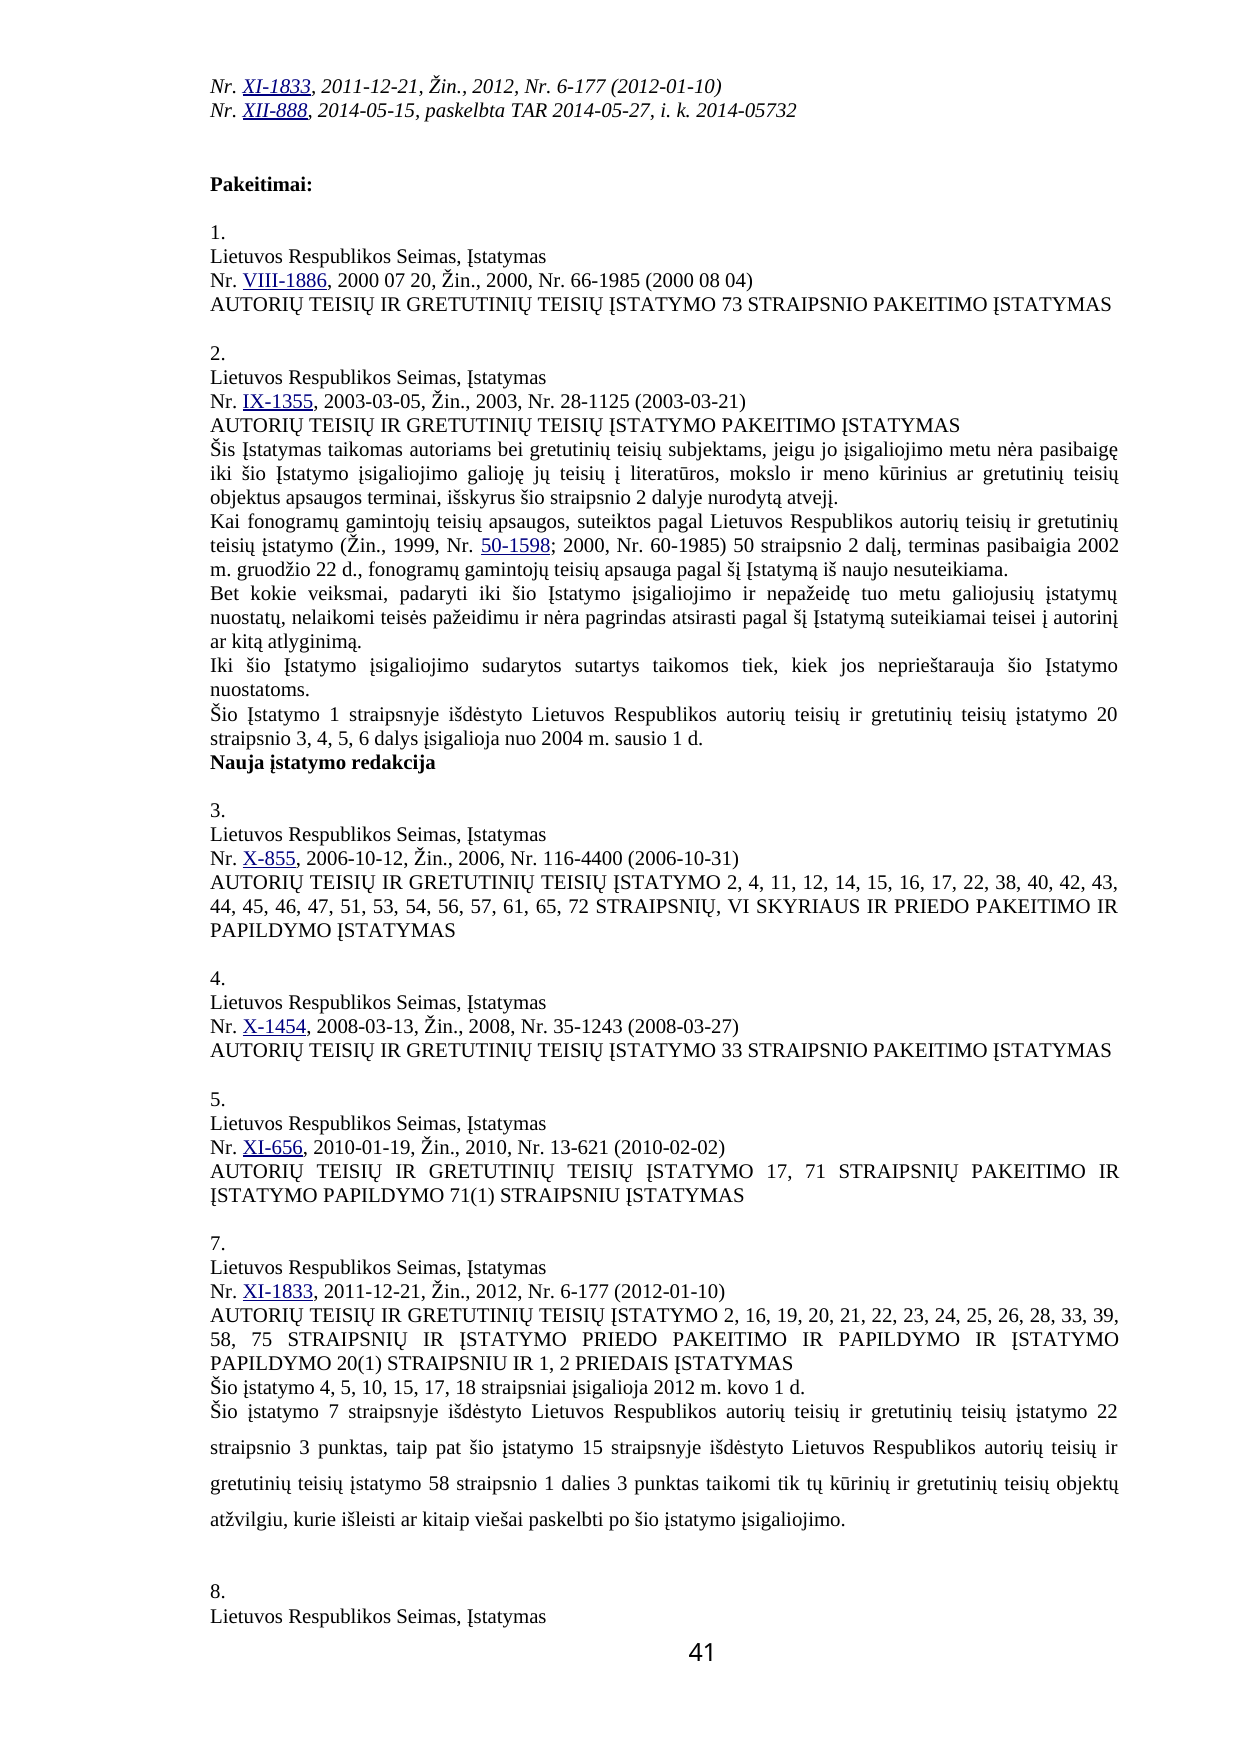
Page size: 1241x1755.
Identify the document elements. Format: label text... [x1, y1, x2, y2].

text Lietuvos Respublikos Seimas, Įstatymas [210, 1111, 1120, 1134]
text Nr. VIII-1886, 2000 07 20, Žin., 2000, Nr. 66-1985 (2000 08 04) [210, 268, 1120, 292]
text Nr. XI-1833, 2011-12-21, Žin., 2012, Nr. 6-177 (2012-01-10) [210, 1279, 1120, 1303]
text Kai fonogramų gamintojų teisių apsaugos, suteiktos pagal Lietuvos Respublikos autorių teisių ir gretutinių teisių įstatymo (Žin., 1999, Nr. 50-1598; 2000, Nr. 60-1985) 50 straipsnio 2 dalį, terminas pasibaigia 2002 m. gruodžio 22 d., fonogramų gamintojų teisių apsauga pagal šį Įstatymą iš naujo nesuteikiama. [210, 509, 1120, 581]
text 1. [210, 220, 1120, 244]
text Šio įstatymo 7 straipsnyje išdėstyto Lietuvos Respublikos autorių teisių ir gretutinių teisių įstatymo 22 straipsnio 3 punktas, taip pat šio įstatymo 15 straipsnyje išdėstyto Lietuvos Respublikos autorių teisių ir gretutinių teisių įstatymo 58 straipsnio 1 dalies 3 punktas taikomi tik tų kūrinių ir gretutinių teisių objektų atžvilgiu, kurie išleisti ar kitaip viešai paskelbti po šio įstatymo įsigaliojimo. [210, 1399, 1119, 1531]
text Nauja įstatymo redakcija [210, 749, 1120, 774]
text AUTORIŲ TEISIŲ IR GRETUTINIŲ TEISIŲ ĮSTATYMO 2, 16, 19, 20, 21, 22, 23, 24, 25, 26, 28, 33, 39, 58, 75 STRAIPSNIŲ IR ĮSTATYMO PRIEDO PAKEITIMO IR PAPILDYMO IR ĮSTATYMO PAPILDYMO 20(1) STRAIPSNIU IR 1, 2 PRIEDAIS ĮSTATYMAS [210, 1303, 1120, 1375]
text 3. [210, 798, 1120, 822]
text Šio įstatymo 4, 5, 10, 15, 17, 18 straipsniai įsigalioja 2012 m. kovo 1 d. [210, 1375, 1120, 1399]
text Nr. IX-1355, 2003-03-05, Žin., 2003, Nr. 28-1125 (2003-03-21) [210, 389, 1120, 413]
text Nr. X-855, 2006-10-12, Žin., 2006, Nr. 116-4400 (2006-10-31) [210, 846, 1120, 870]
text Lietuvos Respublikos Seimas, Įstatymas [210, 1255, 1120, 1279]
text 7. [210, 1231, 1120, 1255]
text 2. [210, 341, 1120, 364]
text Šis Įstatymas taikomas autoriams bei gretutinių teisių subjektams, jeigu jo įsigaliojimo metu nėra pasibaigę iki šio Įstatymo įsigaliojimo galioję jų teisių į literatūros, mokslo ir meno kūrinius ar gretutinių teisių objektus apsaugos terminai, išskyrus šio straipsnio 2 dalyje nurodytą atvejį. [210, 437, 1120, 509]
text Lietuvos Respublikos Seimas, Įstatymas [210, 822, 1120, 846]
text Iki šio Įstatymo įsigaliojimo sudarytos sutartys taikomos tiek, kiek jos neprieštarauja šio Įstatymo nuostatoms. [210, 653, 1119, 701]
text 8. [210, 1579, 1120, 1603]
text Lietuvos Respublikos Seimas, Įstatymas [210, 364, 1120, 389]
text AUTORIŲ TEISIŲ IR GRETUTINIŲ TEISIŲ ĮSTATYMO 73 STRAIPSNIO PAKEITIMO ĮSTATYMAS [210, 292, 1120, 316]
text 5. [210, 1086, 1120, 1111]
text Pakeitimai: [210, 172, 1120, 196]
text Bet kokie veiksmai, padaryti iki šio Įstatymo įsigaliojimo ir nepažeidę tuo metu galiojusių įstatymų nuostatų, nelaikomi teisės pažeidimu ir nėra pagrindas atsirasti pagal šį Įstatymą suteikiamai teisei į autorinį ar kitą atlyginimą. [210, 581, 1119, 653]
text 4. [210, 966, 1120, 990]
text Lietuvos Respublikos Seimas, Įstatymas [210, 244, 1120, 268]
text AUTORIŲ TEISIŲ IR GRETUTINIŲ TEISIŲ ĮSTATYMO 17, 71 STRAIPSNIŲ PAKEITIMO IR ĮSTATYMO PAPILDYMO 71(1) STRAIPSNIU ĮSTATYMAS [210, 1159, 1120, 1207]
text Nr. XI-1833, 2011-12-21, Žin., 2012, Nr. 6-177 (2012-01-10) [210, 73, 1120, 98]
text Lietuvos Respublikos Seimas, Įstatymas [210, 1603, 1120, 1628]
text AUTORIŲ TEISIŲ IR GRETUTINIŲ TEISIŲ ĮSTATYMO 33 STRAIPSNIO PAKEITIMO ĮSTATYMAS [210, 1038, 1120, 1062]
text AUTORIŲ TEISIŲ IR GRETUTINIŲ TEISIŲ ĮSTATYMO 2, 4, 11, 12, 14, 15, 16, 17, 22, 38, 40, 42, 43, 44, 45, 46, 47, 51, 53, 54, 56, 57, 61, 65, 72 STRAIPSNIŲ, VI SKYRIAUS IR PRIEDO PAKEITIMO IR PAPILDYMO ĮSTATYMAS [210, 870, 1120, 942]
text AUTORIŲ TEISIŲ IR GRETUTINIŲ TEISIŲ ĮSTATYMO PAKEITIMO ĮSTATYMAS [210, 413, 1120, 437]
text Nr. X-1454, 2008-03-13, Žin., 2008, Nr. 35-1243 (2008-03-27) [210, 1014, 1120, 1038]
text Lietuvos Respublikos Seimas, Įstatymas [210, 990, 1120, 1014]
text Nr. XI-656, 2010-01-19, Žin., 2010, Nr. 13-621 (2010-02-02) [210, 1134, 1120, 1159]
text Šio Įstatymo 1 straipsnyje išdėstyto Lietuvos Respublikos autorių teisių ir gretutinių teisių įstatymo 20 straipsnio 3, 4, 5, 6 dalys įsigalioja nuo 2004 m. sausio 1 d. [210, 701, 1119, 749]
text Nr. XII-888, 2014-05-15, paskelbta TAR 2014-05-27, i. k. 2014-05732 [210, 98, 1120, 122]
